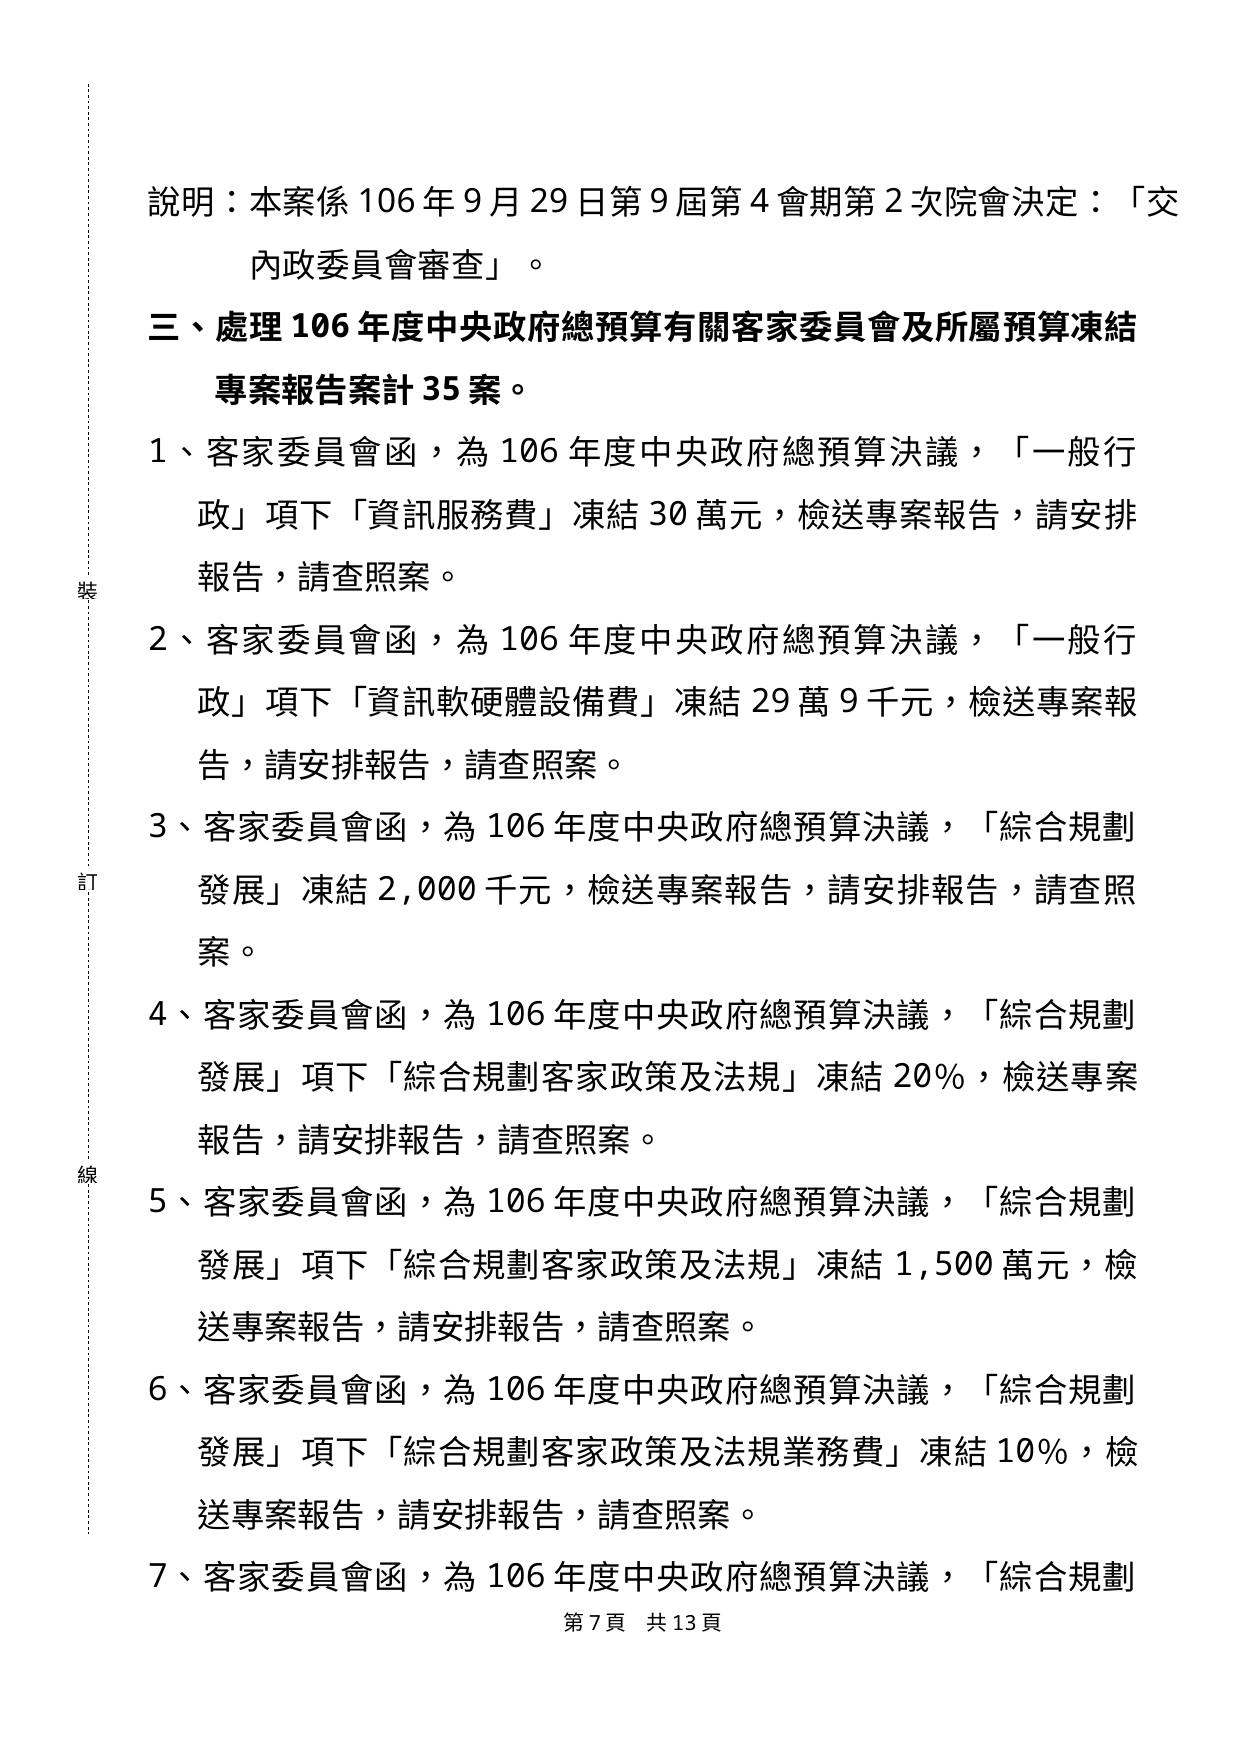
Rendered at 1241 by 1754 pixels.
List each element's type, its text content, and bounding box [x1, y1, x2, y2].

text 三、處理106年度中央政府總預算有關客家委員會及所屬預算凍結專案報告案計35案。 [148, 283, 1138, 408]
text 說明：本案係106年9月29日第9屆第4會期第2次院會決定：「交內政委員會審查」。 [148, 158, 1181, 283]
text 1、客家委員會函，為106年度中央政府總預算決議，「一般行政」項下「資訊服務費」凍結30萬元，檢送專案報告，請安排報告，請查照案。 [148, 408, 1138, 596]
text 2、客家委員會函，為106年度中央政府總預算決議，「一般行政」項下「資訊軟硬體設備費」凍結29萬9千元，檢送專案報告，請安排報告，請查照案。 [148, 596, 1138, 783]
text 7、客家委員會函，為106年度中央政府總預算決議，「綜合規劃 [148, 1533, 1138, 1596]
text 4、客家委員會函，為106年度中央政府總預算決議，「綜合規劃發展」項下「綜合規劃客家政策及法規」凍結20％，檢送專案報告，請安排報告，請查照案。 [148, 971, 1138, 1158]
text 3、客家委員會函，為106年度中央政府總預算決議，「綜合規劃發展」凍結2,000千元，檢送專案報告，請安排報告，請查照案。 [148, 783, 1138, 971]
text 5、客家委員會函，為106年度中央政府總預算決議，「綜合規劃發展」項下「綜合規劃客家政策及法規」凍結1,500萬元，檢送專案報告，請安排報告，請查照案。 [148, 1158, 1138, 1346]
text 6、客家委員會函，為106年度中央政府總預算決議，「綜合規劃發展」項下「綜合規劃客家政策及法規業務費」凍結10％，檢送專案報告，請安排報告，請查照案。 [148, 1346, 1138, 1533]
